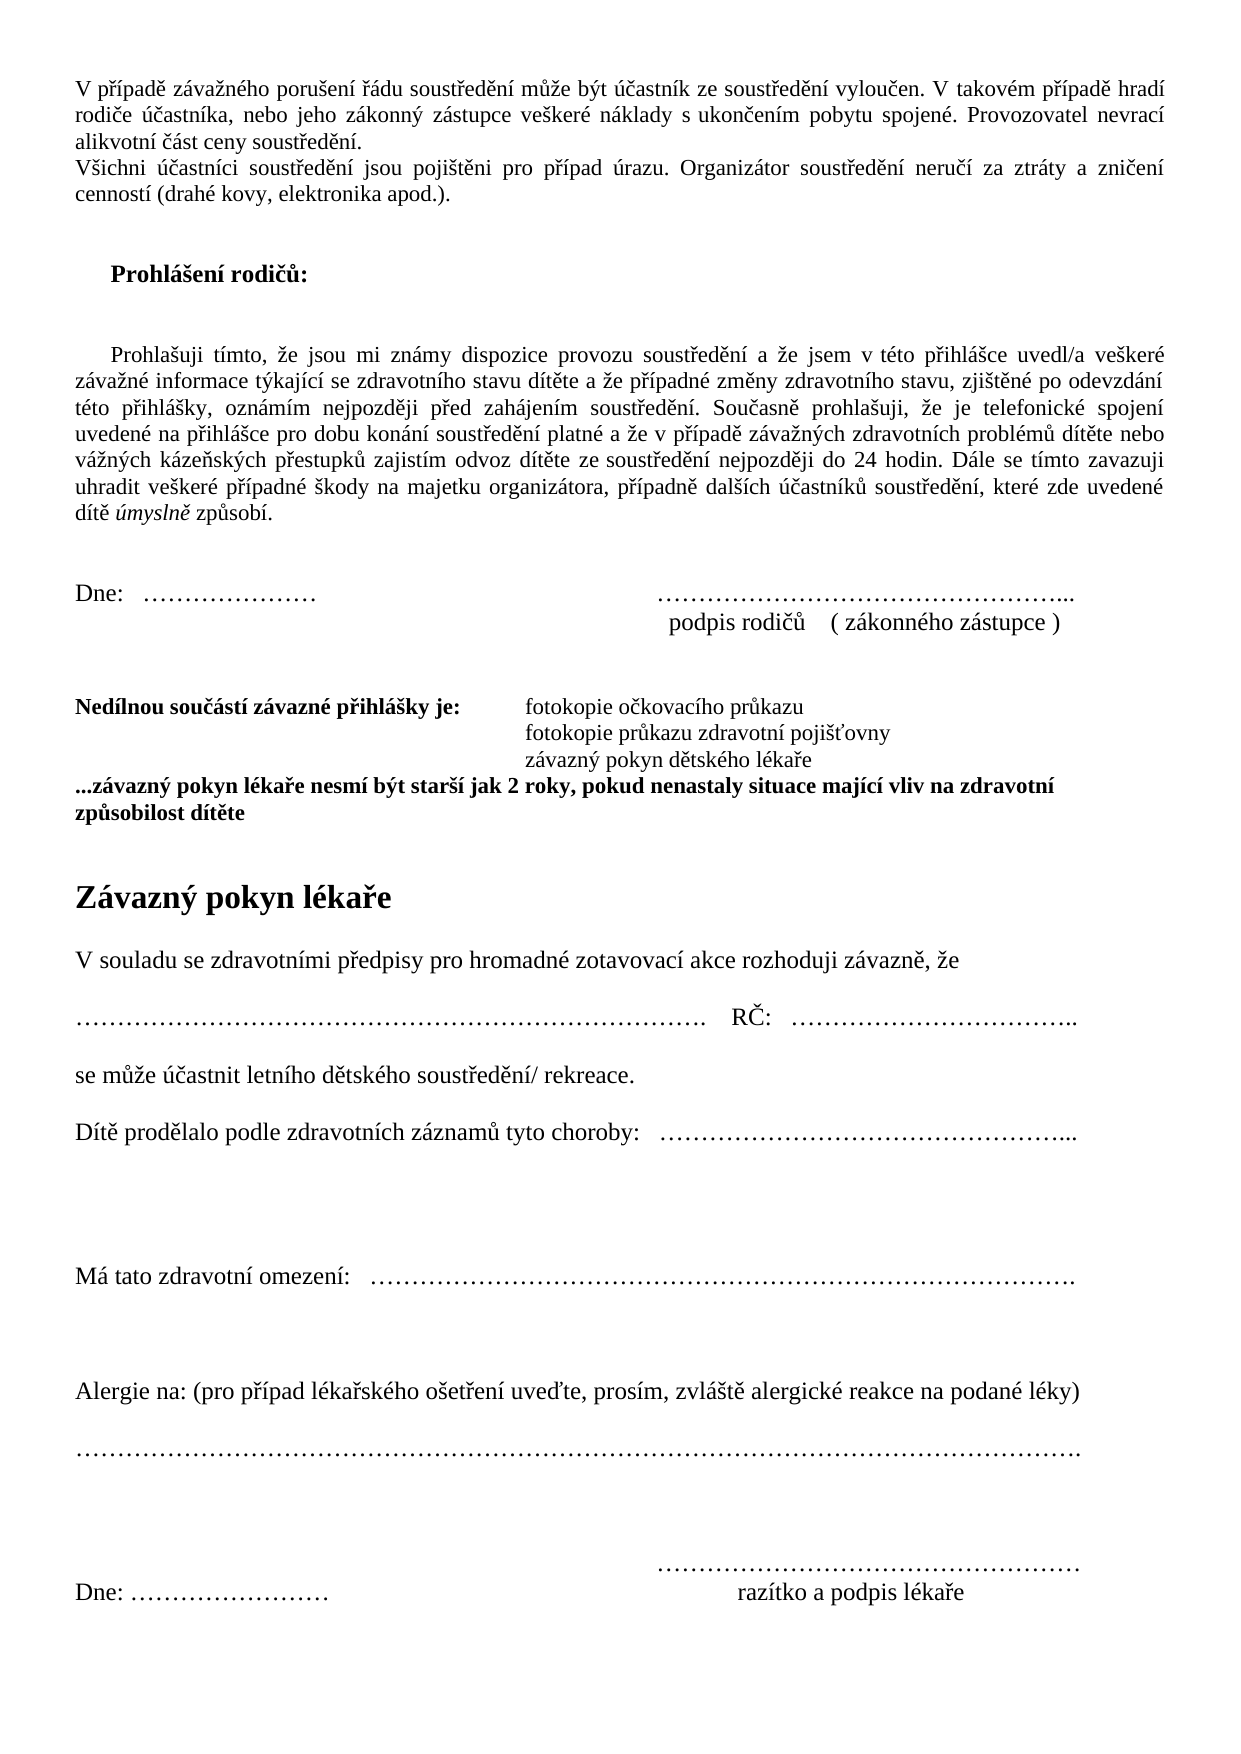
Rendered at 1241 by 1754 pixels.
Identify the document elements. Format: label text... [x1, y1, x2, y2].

subtitle Závazný pokyn lékaře [75, 878, 1165, 916]
text fotokopie průkazu zdravotní pojišťovny [75, 719, 1165, 746]
text Dítě prodělalo podle zdravotních záznamů tyto choroby: …………………………………………... [75, 1117, 1165, 1146]
text Má tato zdravotní omezení: …………………………………………………………………………. [75, 1261, 1165, 1290]
text …………………………………………… [75, 1548, 1165, 1577]
text Dne: …………………… razítko a podpis lékaře [75, 1577, 1165, 1606]
text podpis rodičů ( zákonného zástupce ) [75, 607, 1165, 636]
text ...závazný pokyn lékaře nesmí být starší jak 2 roky, pokud nenastaly situace mající vliv na zdravotní způsobilost dítěte [75, 772, 1165, 825]
text Prohlašuji tímto, že jsou mi známy dispozice provozu soustředění a že jsem v této přihlášce uvedl/a veškeré závažné informace týkající se zdravotního stavu dítěte a že případné změny zdravotního stavu, zjištěné po odevzdání této přihlášky, oznámím nejpozději před zahájením soustředění. Současně prohlašuji, že je telefonické spojení uvedené na přihlášce pro dobu konání soustředění platné a že v případě závažných zdravotních problémů dítěte nebo vážných kázeňských přestupků zajistím odvoz dítěte ze soustředění nejpozději do 24 hodin. Dále se tímto zavazuji uhradit veškeré případné škody na majetku organizátora, případně dalších účastníků soustředění, které zde uvedené dítě úmyslně způsobí. [75, 341, 1165, 525]
text se může účastnit letního dětského soustředění/ rekreace. [75, 1060, 1165, 1088]
text Alergie na: (pro případ lékařského ošetření uveďte, prosím, zvláště alergické reakce na podané léky) [75, 1376, 1165, 1405]
text závazný pokyn dětského lékaře [75, 746, 1165, 772]
text V případě závažného porušení řádu soustředění může být účastník ze soustředění vyloučen. V takovém případě hradí rodiče účastníka, nebo jeho zákonný zástupce veškeré náklady s ukončením pobytu spojené. Provozovatel nevrací alikvotní část ceny soustředění. [75, 75, 1165, 154]
text …………………………………………………………………………………………………………. [75, 1433, 1165, 1462]
text V souladu se zdravotními předpisy pro hromadné zotavovací akce rozhoduji závazně, že [75, 945, 1165, 973]
text Všichni účastníci soustředění jsou pojištěni pro případ úrazu. Organizátor soustředění neručí za ztráty a zničení cenností (drahé kovy, elektronika apod.). [75, 154, 1165, 207]
text Nedílnou součástí závazné přihlášky je: fotokopie očkovacího průkazu [75, 693, 1165, 719]
text …………………………………………………………………. RČ: …………………………….. [75, 1002, 1165, 1031]
text Prohlášení rodičů: [75, 259, 1165, 288]
text Dne: ………………… …………………………………………... [75, 578, 1165, 607]
